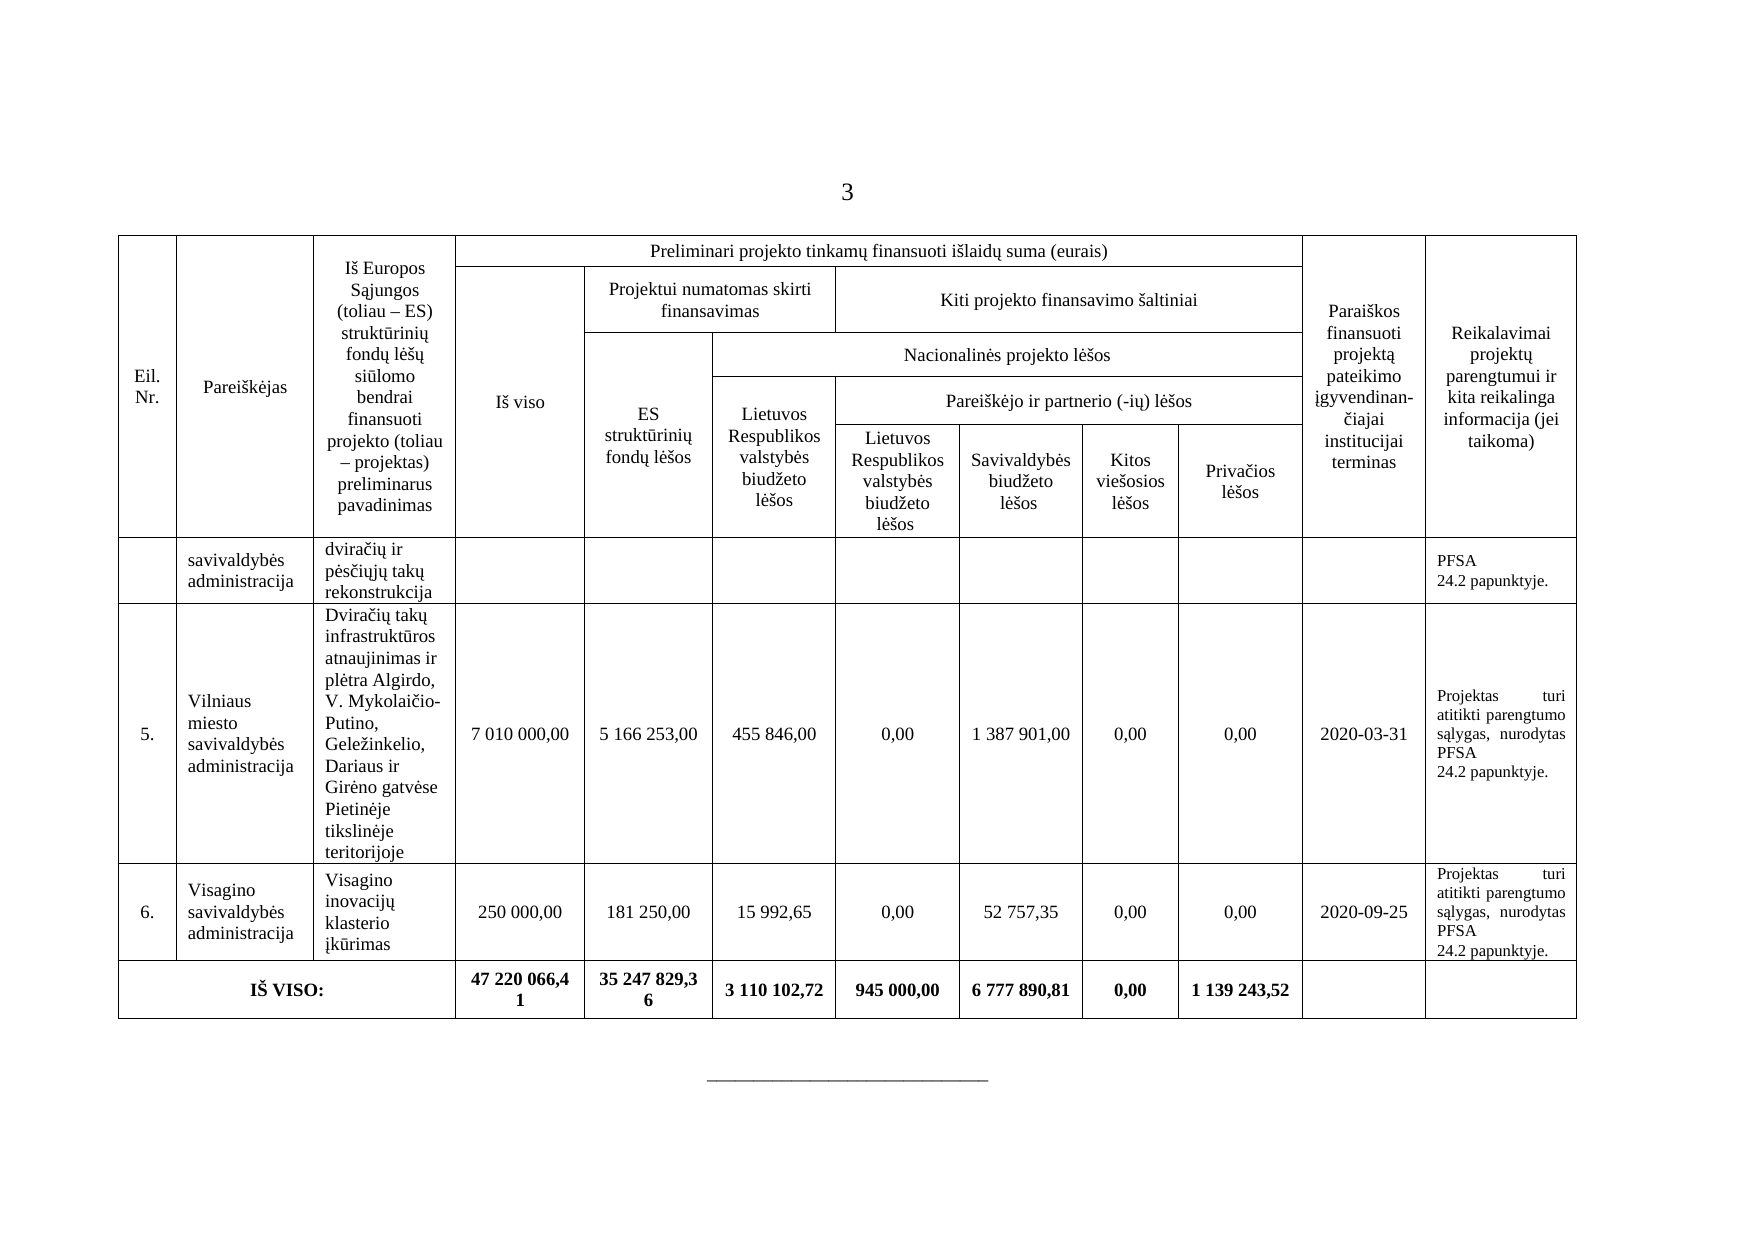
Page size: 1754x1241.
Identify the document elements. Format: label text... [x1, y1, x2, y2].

table_cell 7 010 000,00 [456, 604, 584, 863]
table_cell 0,00 [1083, 961, 1178, 1018]
table_cell 181 250,00 [585, 864, 712, 959]
table_cell ES struktūrinių fondų lėšos [585, 333, 712, 537]
table_cell [960, 538, 1082, 603]
table_cell 6. [119, 864, 176, 959]
table_cell Projektas turi atitikti parengtumo sąlygas, nurodytas PFSA 24.2 papunktyje. [1426, 604, 1576, 863]
table_cell [585, 538, 712, 603]
table_cell [1426, 961, 1576, 1018]
table_cell 945 000,00 [836, 961, 959, 1018]
table_cell [1179, 538, 1302, 603]
table_header Pareiškėjas [177, 236, 313, 537]
table_cell 0,00 [1179, 864, 1302, 959]
table_cell [456, 538, 584, 603]
table_cell [836, 538, 959, 603]
table_cell 1 139 243,52 [1179, 961, 1302, 1018]
table_cell Projektas turi atitikti parengtumo sąlygas, nurodytas PFSA 24.2 papunktyje. [1426, 864, 1576, 959]
table_cell 15 992,65 [713, 864, 835, 959]
table_cell 3 110 102,72 [713, 961, 835, 1018]
table_cell Kiti projekto finansavimo šaltiniai [836, 267, 1302, 332]
table_header Eil. Nr. [119, 236, 176, 537]
table_cell Vilniaus miesto savivaldybės administracija [177, 604, 313, 863]
table_cell 2020-09-25 [1303, 864, 1425, 959]
table_cell Nacionalinės projekto lėšos [713, 333, 1302, 376]
table_cell PFSA 24.2 papunktyje. [1426, 538, 1576, 603]
table_cell dviračių ir pėsčiųjų takų rekonstrukcija [314, 538, 455, 603]
table_cell Projektui numatomas skirti finansavimas [585, 267, 835, 332]
table_cell 0,00 [1179, 604, 1302, 863]
table_cell Privačios lėšos [1179, 425, 1302, 537]
text ______________________________ [118, 1062, 1577, 1084]
table_cell 0,00 [836, 604, 959, 863]
table_cell savivaldybės administracija [177, 538, 313, 603]
table_cell 6 777 890,81 [960, 961, 1082, 1018]
table_cell 0,00 [1083, 604, 1178, 863]
table_cell [1083, 538, 1178, 603]
table_cell [713, 538, 835, 603]
table_cell [1303, 961, 1425, 1018]
table_cell Visagino inovacijų klasterio įkūrimas [314, 864, 455, 959]
table_cell [1303, 538, 1425, 603]
table_cell Pareiškėjo ir partnerio (-ių) lėšos [836, 377, 1302, 424]
table_cell IŠ VISO: [119, 961, 455, 1018]
table_cell [119, 538, 176, 603]
table_cell Kitos viešosios lėšos [1083, 425, 1178, 537]
table_cell Visagino savivaldybės administracija [177, 864, 313, 959]
table_cell 35 247 829,36 [585, 961, 712, 1018]
table_cell 0,00 [836, 864, 959, 959]
table_cell 47 220 066,41 [456, 961, 584, 1018]
table_cell 455 846,00 [713, 604, 835, 863]
table_header Iš Europos Sąjungos (toliau – ES) struktūrinių fondų lėšų siūlomo bendrai finansuoti projekto (toliau – projektas) preliminarus pavadinimas [314, 236, 455, 537]
table_cell 250 000,00 [456, 864, 584, 959]
table_cell Savivaldybės biudžeto lėšos [960, 425, 1082, 537]
table_cell Iš viso [456, 267, 584, 537]
table_cell 0,00 [1083, 864, 1178, 959]
table_cell Lietuvos Respublikos valstybės biudžeto lėšos [836, 425, 959, 537]
table_cell 5 166 253,00 [585, 604, 712, 863]
table_cell 52 757,35 [960, 864, 1082, 959]
table_header Reikalavimai projektų parengtumui ir kita reikalinga informacija (jei taikoma) [1426, 236, 1576, 537]
table_header Preliminari projekto tinkamų finansuoti išlaidų suma (eurais) [456, 236, 1302, 266]
table_header Paraiškos finansuoti projektą pateikimo įgyvendinan- čiajai institucijai terminas [1303, 236, 1425, 537]
table_cell Lietuvos Respublikos valstybės biudžeto lėšos [713, 377, 835, 537]
table_cell 5. [119, 604, 176, 863]
table_cell 1 387 901,00 [960, 604, 1082, 863]
table_cell Dviračių takų infrastruktūros atnaujinimas ir plėtra Algirdo, V. Mykolaičio-Putino, Geležinkelio, Dariaus ir Girėno gatvėse Pietinėje tikslinėje teritorijoje [314, 604, 455, 863]
table_cell 2020-03-31 [1303, 604, 1425, 863]
